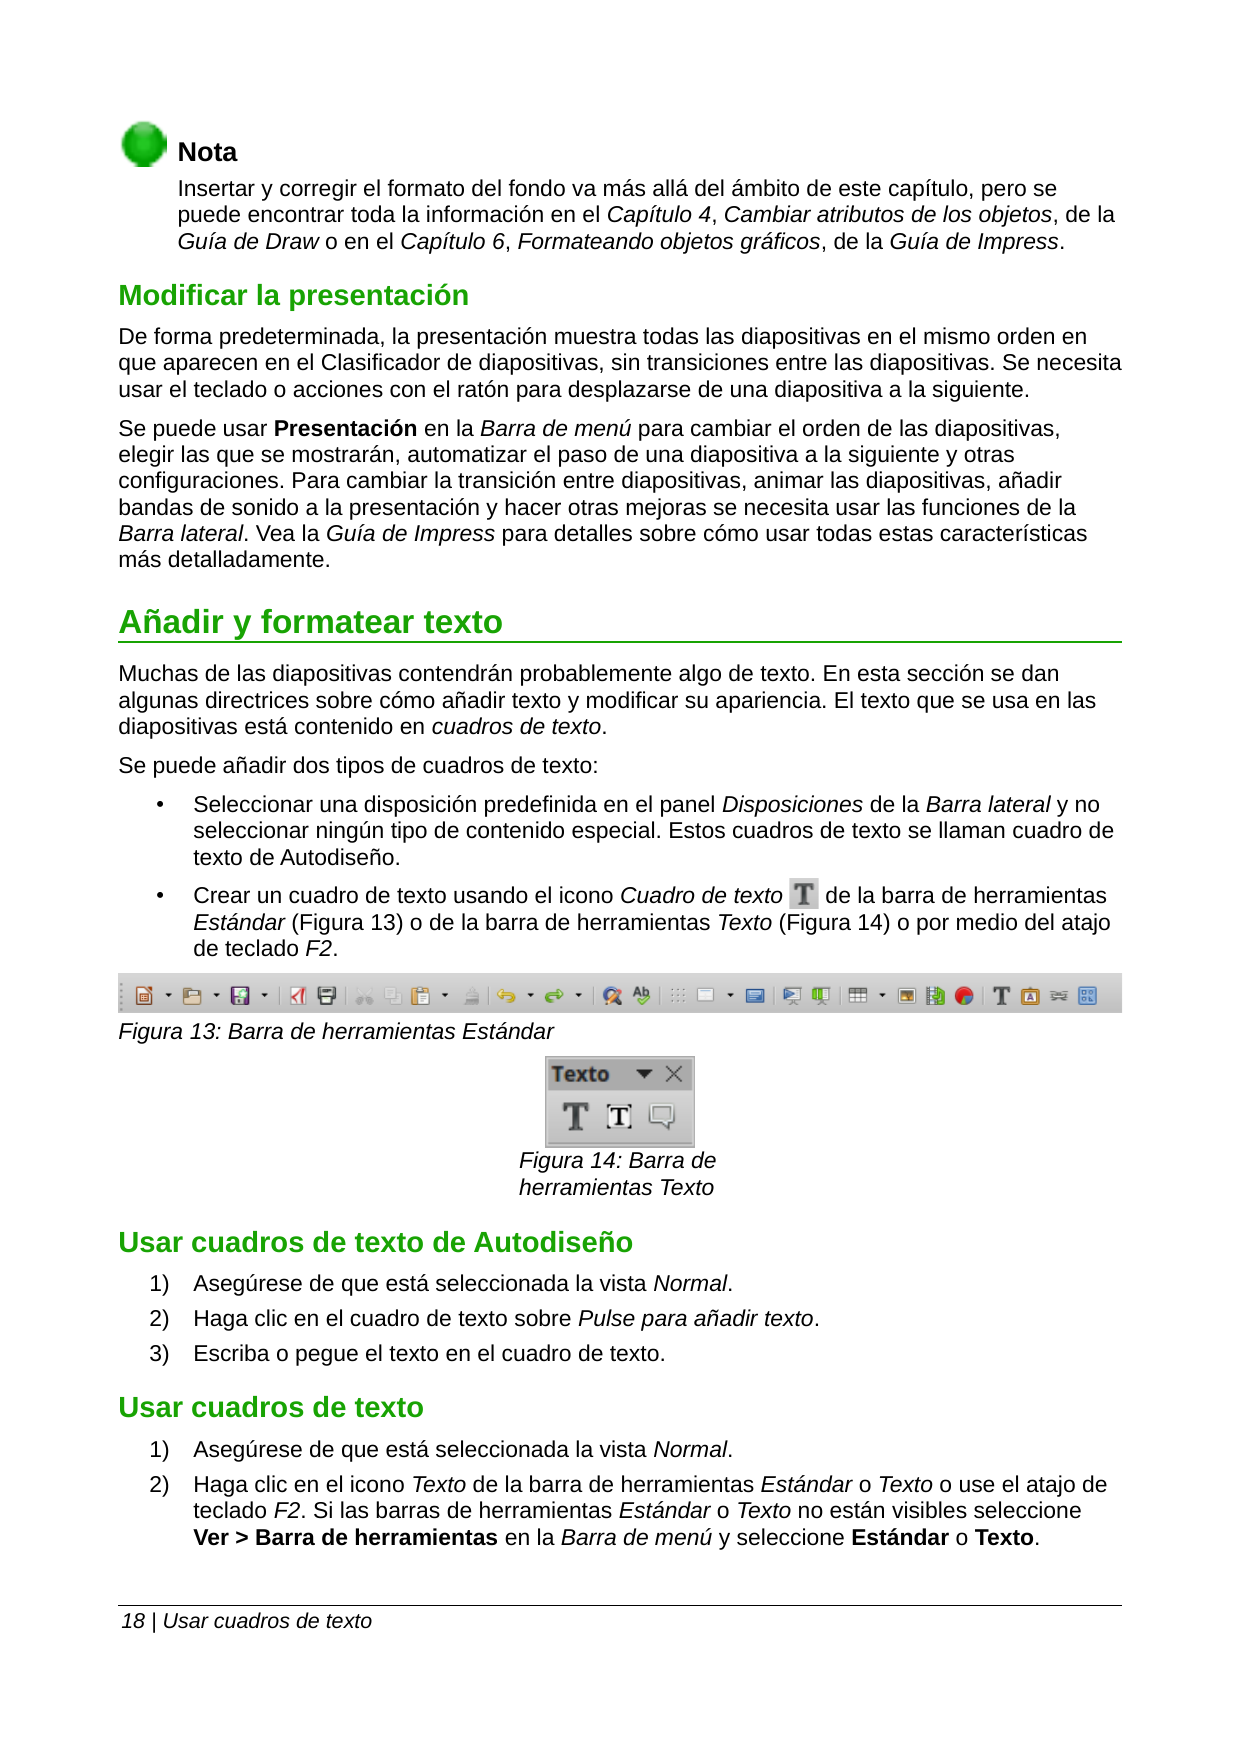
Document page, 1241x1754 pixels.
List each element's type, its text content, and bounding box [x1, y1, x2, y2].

picture [118, 973, 1123, 1013]
text Figura 14: Barra de herramientas Texto [519, 1147, 721, 1200]
subtitle Añadir y formatear texto [118, 602, 1122, 641]
text Se puede usar Presentación en la Barra de menú para cambiar el orden de las diapositivas, elegir las que se mostrarán, automatizar el paso de una diapositiva a la siguiente y otras configuraciones. Para cambiar la transición entre diapositivas, animar las diapositivas, añadir bandas de sonido a la presentación y hacer otras mejoras se necesita usar las funciones de la Barra lateral. Vea la Guía de Impress para detalles sobre cómo usar todas estas características más detalladamente. [118, 414, 1122, 573]
picture [789, 878, 819, 909]
list Crear un cuadro de texto usando el icono Cuadro de texto de la barra de herramientas Estándar (Figura 13) o de la barra de herramientas Texto (Figura 14) o por medio del atajo de teclado F2. [156, 879, 1122, 961]
picture [119, 119, 167, 167]
subtitle Nota [118, 118, 1122, 167]
text Se puede añadir dos tipos de cuadros de texto: [118, 752, 1122, 778]
subtitle Usar cuadros de texto de Autodiseño [118, 1224, 1122, 1258]
subtitle Usar cuadros de texto [118, 1390, 1122, 1424]
text Insertar y corregir el formato del fondo va más allá del ámbito de este capítulo, pero se puede encontrar toda la información en el Capítulo 4, Cambiar atributos de los objetos, de la Guía de Draw o en el Capítulo 6, Formateando objetos gráficos, de la Guía de Impress. [177, 175, 1122, 254]
list Asegúrese de que está seleccionada la vista Normal. [169, 1436, 1122, 1462]
list Asegúrese de que está seleccionada la vista Normal. [169, 1270, 1122, 1296]
list Seleccionar una disposición predefinida en el panel Disposiciones de la Barra lateral y no seleccionar ningún tipo de contenido especial. Estos cuadros de texto se llaman cuadro de texto de Autodiseño. [156, 791, 1122, 870]
list Haga clic en el cuadro de texto sobre Pulse para añadir texto. [169, 1305, 1122, 1331]
picture [545, 1056, 695, 1148]
text De forma predeterminada, la presentación muestra todas las diapositivas en el mismo orden en que aparecen en el Clasificador de diapositivas, sin transiciones entre las diapositivas. Se necesita usar el teclado o acciones con el ratón para desplazarse de una diapositiva a la siguiente. [118, 323, 1122, 402]
list Haga clic en el icono Texto de la barra de herramientas Estándar o Texto o use el atajo de teclado F2. Si las barras de herramientas Estándar o Texto no están visibles seleccione Ver > Barra de herramientas en la Barra de menú y seleccione Estándar o Texto. [169, 1471, 1122, 1550]
list Escriba o pegue el texto en el cuadro de texto. [169, 1340, 1122, 1367]
text Muchas de las diapositivas contendrán probablemente algo de texto. En esta sección se dan algunas directrices sobre cómo añadir texto y modificar su apariencia. El texto que se usa en las diapositivas está contenido en cuadros de texto. [118, 660, 1122, 739]
text Figura 13: Barra de herramientas Estándar [118, 1013, 1122, 1044]
subtitle Modificar la presentación [118, 278, 1122, 311]
